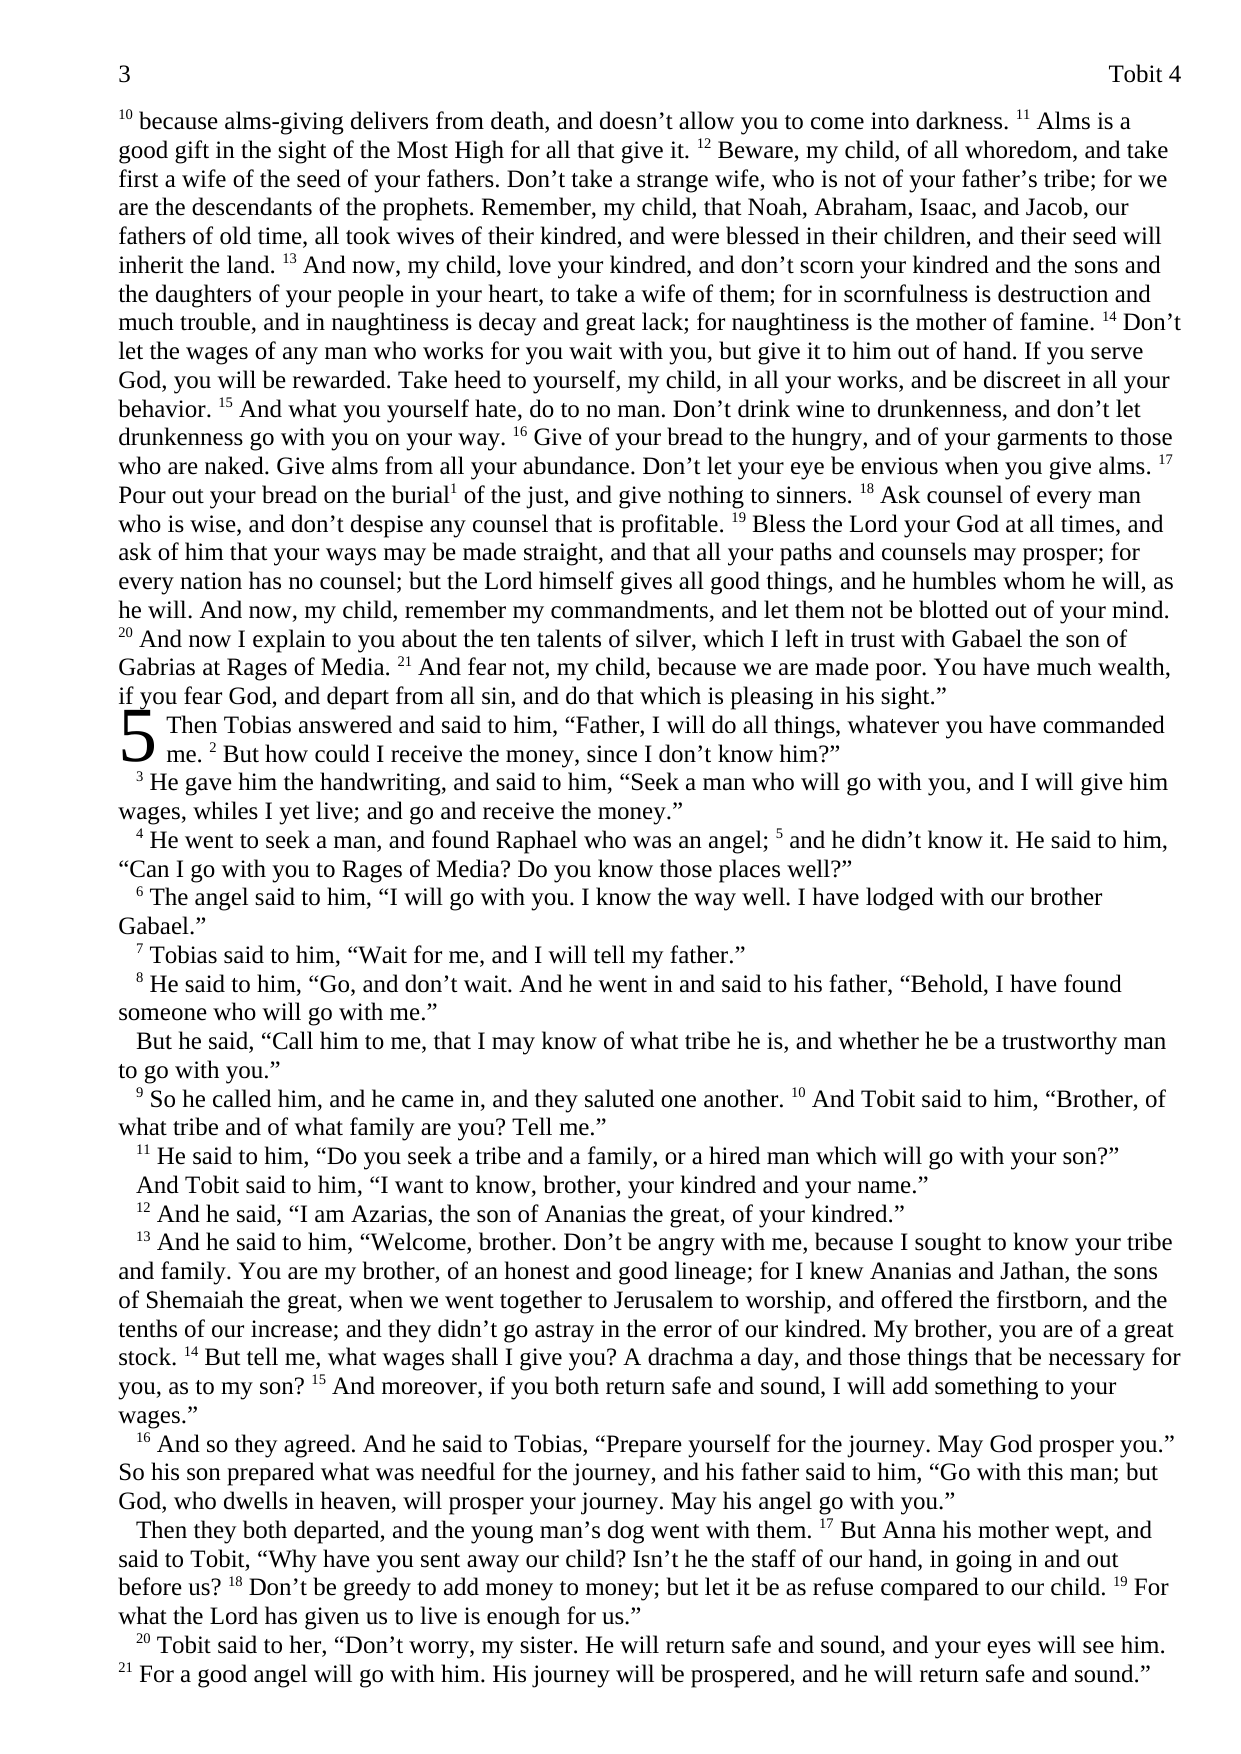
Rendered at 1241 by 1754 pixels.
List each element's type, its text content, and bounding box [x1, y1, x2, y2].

text And Tobit said to him, “I want to know, brother, your kindred and your name.” [118, 1170, 1181, 1199]
text 5Then Tobias answered and said to him, “Father, I will do all things, whatever you have commanded me. 2 But how could I receive the money, since I don’t know him?” [118, 710, 1181, 767]
text 8 He said to him, “Go, and don’t wait. And he went in and said to his father, “Behold, I have found someone who will go with me.” [118, 969, 1181, 1026]
text But he said, “Call him to me, that I may know of what tribe he is, and whether he be a trustworthy man to go with you.” [118, 1026, 1181, 1084]
text 3 He gave him the handwriting, and said to him, “Seek a man who will go with you, and I will give him wages, whiles I yet live; and go and receive the money.” [118, 767, 1181, 825]
text 4 He went to seek a man, and found Raphael who was an angel; 5 and he didn’t know it. He said to him, “Can I go with you to Rages of Media? Do you know those places well?” [118, 825, 1181, 882]
text 7 Tobias said to him, “Wait for me, and I will tell my father.” [118, 940, 1181, 969]
text 9 So he called him, and he came in, and they saluted one another. 10 And Tobit said to him, “Brother, of what tribe and of what family are you? Tell me.” [118, 1084, 1181, 1141]
text 12 And he said, “I am Azarias, the son of Ananias the great, of your kindred.” [118, 1199, 1181, 1227]
text 20 Tobit said to her, “Don’t worry, my sister. He will return safe and sound, and your eyes will see him. 21 For a good angel will go with him. His journey will be prospered, and he will return safe and sound.” [118, 1630, 1181, 1687]
text 13 And he said to him, “Welcome, brother. Don’t be angry with me, because I sought to know your tribe and family. You are my brother, of an honest and good lineage; for I knew Ananias and Jathan, the sons of Shemaiah the great, when we went together to Jerusalem to worship, and offered the firstborn, and the tenths of our increase; and they didn’t go astray in the error of our kindred. My brother, you are of a great stock. 14 But tell me, what wages shall I give you? A drachma a day, and those things that be necessary for you, as to my son? 15 And moreover, if you both return safe and sound, I will add something to your wages.” [118, 1227, 1181, 1429]
text 11 He said to him, “Do you seek a tribe and a family, or a hired man which will go with your son?” [118, 1141, 1181, 1170]
text Then they both departed, and the young man’s dog went with them. 17 But Anna his mother wept, and said to Tobit, “Why have you sent away our child? Isn’t he the staff of our hand, in going in and out before us? 18 Don’t be greedy to add money to money; but let it be as refuse compared to our child. 19 For what the Lord has given us to live is enough for us.” [118, 1515, 1181, 1630]
text 16 And so they agreed. And he said to Tobias, “Prepare yourself for the journey. May God prosper you.” So his son prepared what was needful for the journey, and his father said to him, “Go with this man; but God, who dwells in heaven, will prosper your journey. May his angel go with you.” [118, 1429, 1181, 1515]
text 10 because alms-giving delivers from death, and doesn’t allow you to come into darkness. 11 Alms is a good gift in the sight of the Most High for all that give it. 12 Beware, my child, of all whoredom, and take first a wife of the seed of your fathers. Don’t take a strange wife, who is not of your father’s tribe; for we are the descendants of the prophets. Remember, my child, that Noah, Abraham, Isaac, and Jacob, our fathers of old time, all took wives of their kindred, and were blessed in their children, and their seed will inherit the land. 13 And now, my child, love your kindred, and don’t scorn your kindred and the sons and the daughters of your people in your heart, to take a wife of them; for in scornfulness is destruction and much trouble, and in naughtiness is decay and great lack; for naughtiness is the mother of famine. 14 Don’t let the wages of any man who works for you wait with you, but give it to him out of hand. If you serve God, you will be rewarded. Take heed to yourself, my child, in all your works, and be discreet in all your behavior. 15 And what you yourself hate, do to no man. Don’t drink wine to drunkenness, and don’t let drunkenness go with you on your way. 16 Give of your bread to the hungry, and of your garments to those who are naked. Give alms from all your abundance. Don’t let your eye be envious when you give alms. 17 Pour out your bread on the burial1 of the just, and give nothing to sinners. 18 Ask counsel of every man who is wise, and don’t despise any counsel that is profitable. 19 Bless the Lord your God at all times, and ask of him that your ways may be made straight, and that all your paths and counsels may prosper; for every nation has no counsel; but the Lord himself gives all good things, and he humbles whom he will, as he will. And now, my child, remember my commandments, and let them not be blotted out of your mind. 20 And now I explain to you about the ten talents of silver, which I left in trust with Gabael the son of Gabrias at Rages of Media. 21 And fear not, my child, because we are made poor. You have much wealth, if you fear God, and depart from all sin, and do that which is pleasing in his sight.” [118, 106, 1181, 710]
text 6 The angel said to him, “I will go with you. I know the way well. I have lodged with our brother Gabael.” [118, 882, 1181, 940]
